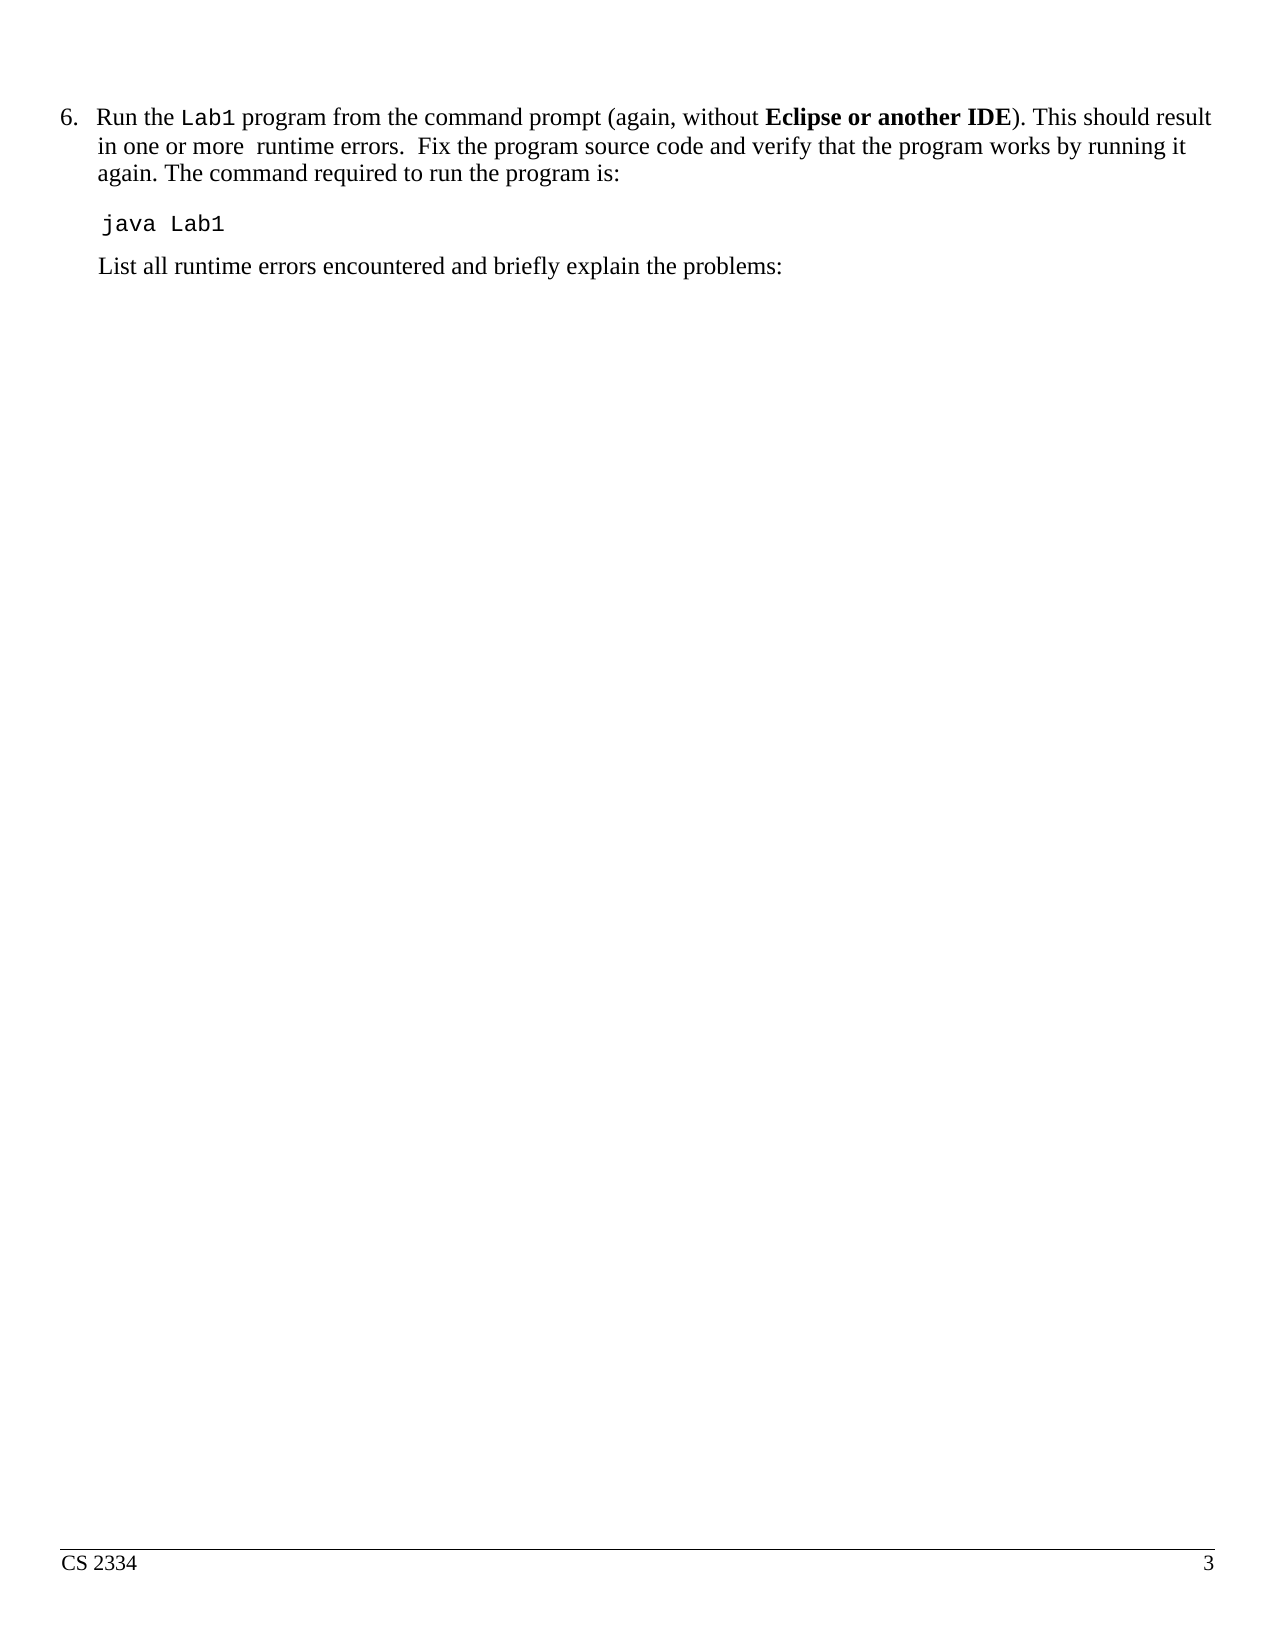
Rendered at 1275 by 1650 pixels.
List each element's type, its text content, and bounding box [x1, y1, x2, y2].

list Run the Lab1 program from the command prompt (again, without Eclipse or another IDE). This should result in one or more runtime errors. Fix the program source code and verify that the program works by running it again. The command required to run the program is: [60, 103, 1215, 187]
text List all runtime errors encountered and briefly explain the problems: [98, 252, 1215, 280]
text java Lab1 [60, 213, 1215, 239]
